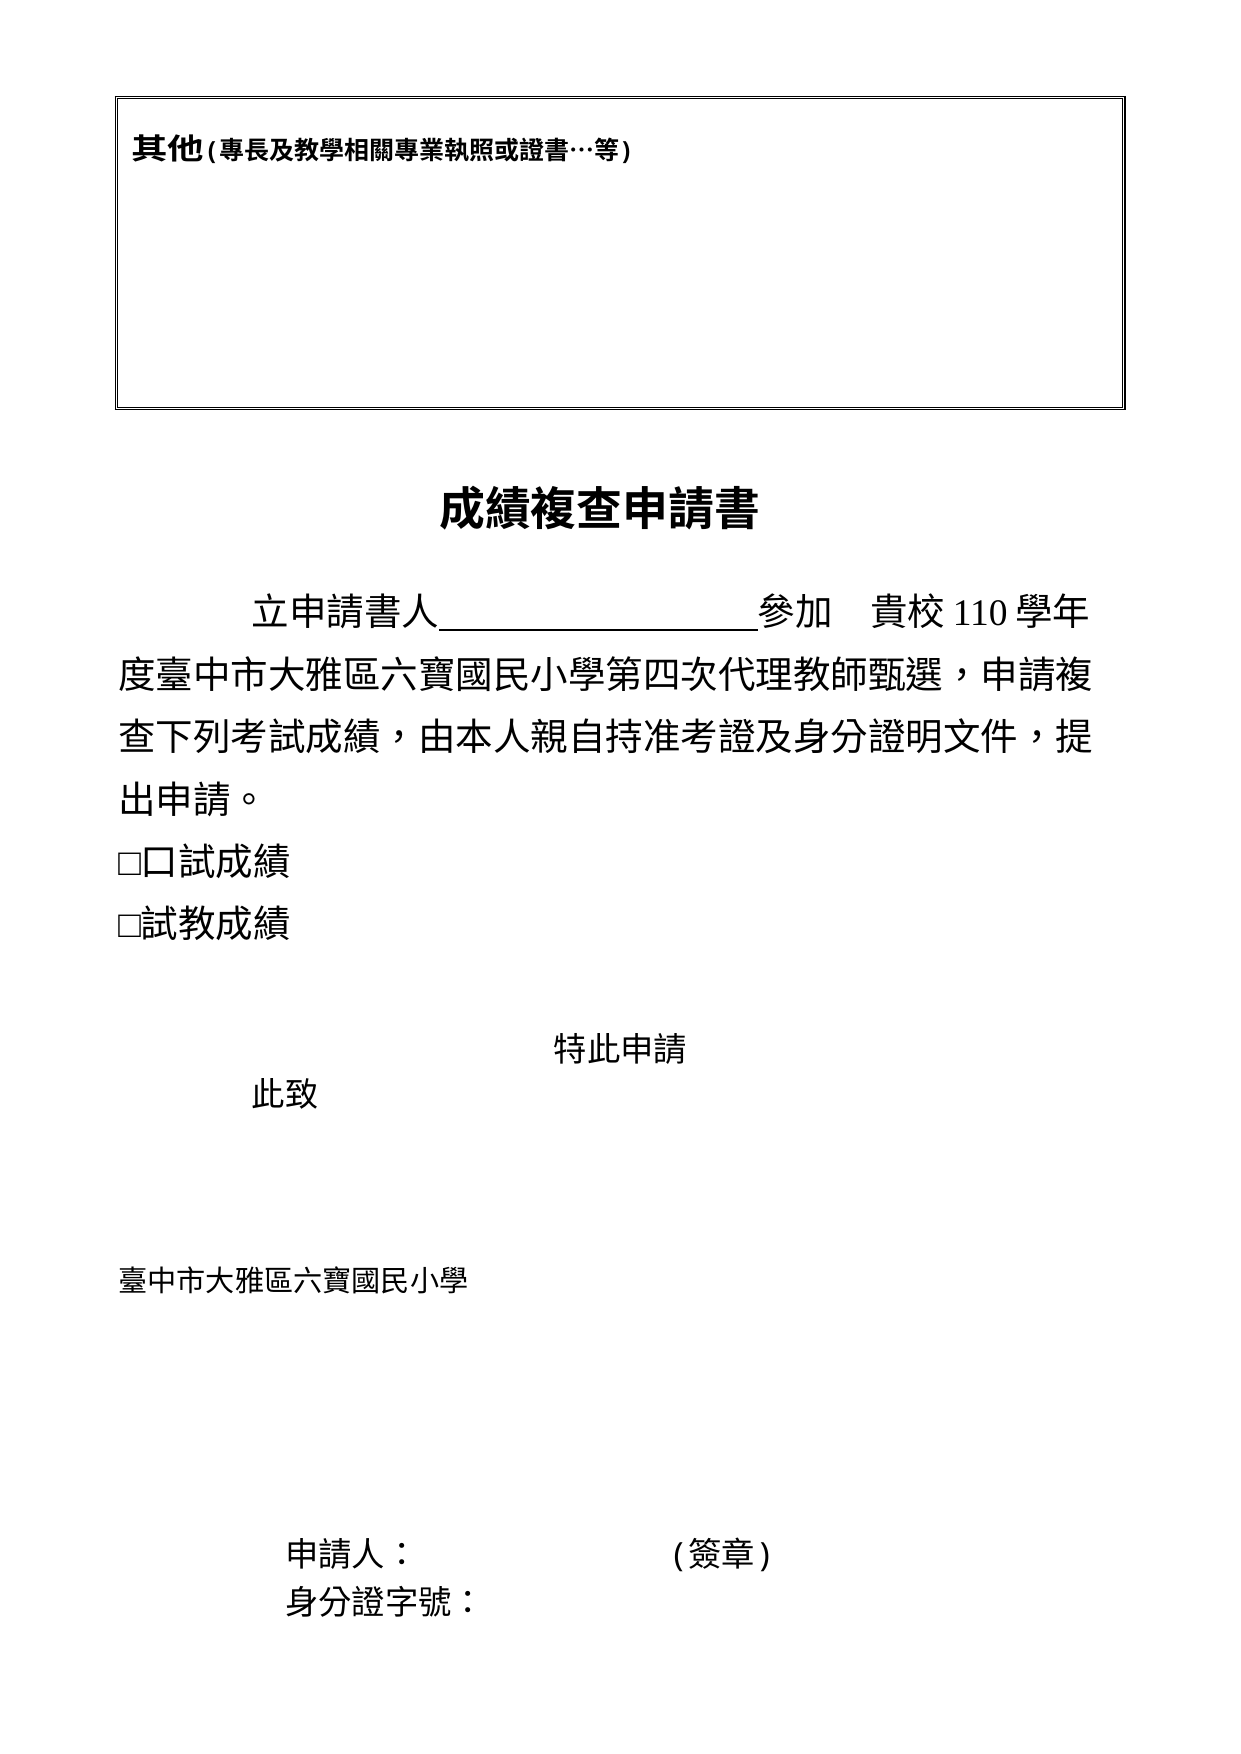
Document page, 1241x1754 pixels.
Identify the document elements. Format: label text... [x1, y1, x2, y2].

text 此致 [118, 1067, 1122, 1116]
text 身分證字號： [118, 1576, 1122, 1624]
text 成績複查申請書 [393, 473, 1122, 539]
text □試教成績 [118, 880, 1122, 942]
text □口試成績 [118, 817, 1122, 880]
text 申請人： (簽章) [118, 1527, 1122, 1576]
text 立申請書人 參加 貴校110學年度臺中市大雅區六寶國民小學第四次代理教師甄選，申請複查下列考試成績，由本人親自持准考證及身分證明文件，提出申請。 [118, 567, 1122, 817]
text 特此申請 [118, 1005, 1122, 1067]
table_cell 其他(專長及教學相關專業執照或證書…等) [118, 99, 1122, 407]
text 臺中市大雅區六寶國民小學 [118, 1258, 1122, 1300]
